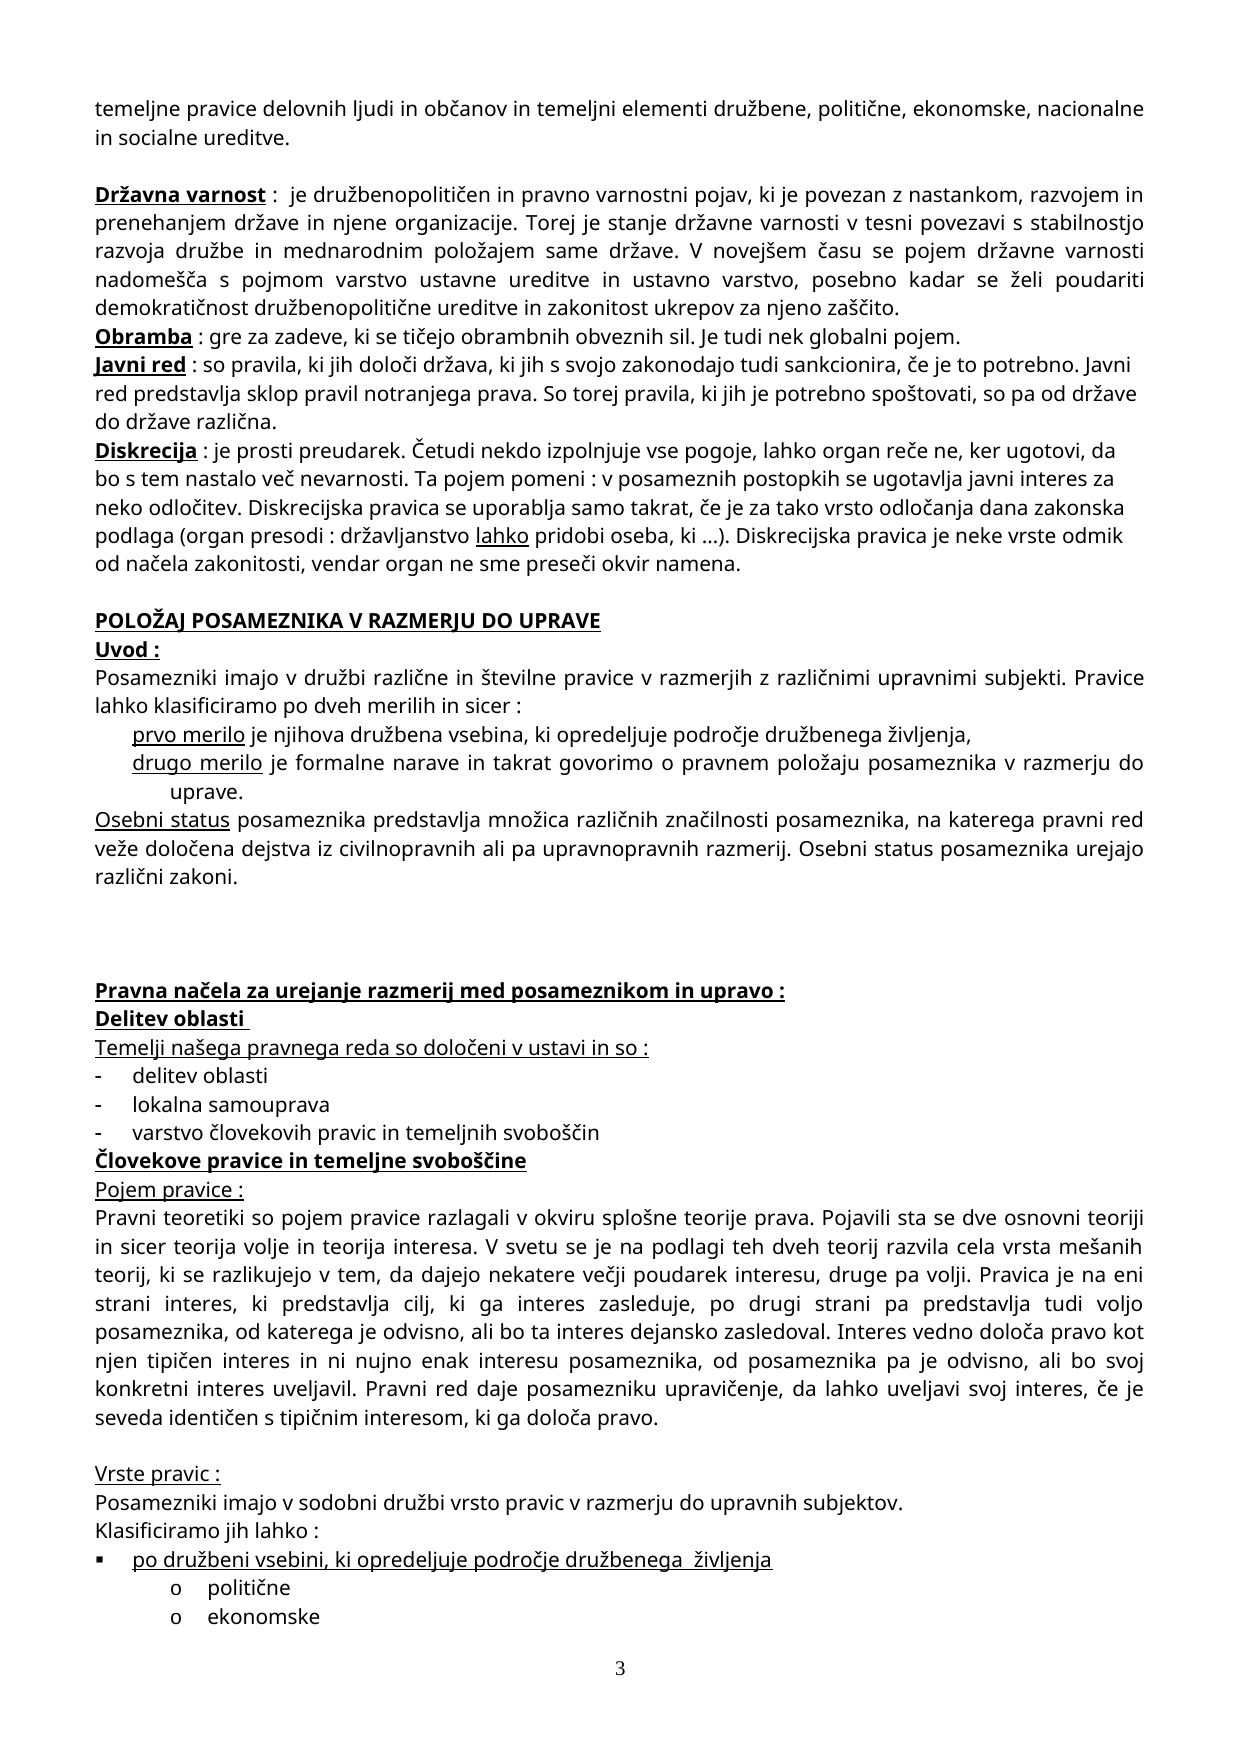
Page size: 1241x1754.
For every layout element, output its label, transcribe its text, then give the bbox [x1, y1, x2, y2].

text Osebni status posameznika predstavlja množica različnih značilnosti posameznika, na katerega pravni red veže določena dejstva iz civilnopravnih ali pa upravnopravnih razmerij. Osebni status posameznika urejajo različni zakoni. [94, 805, 1146, 891]
text Pravni teoretiki so pojem pravice razlagali v okviru splošne teorije prava. Pojavili sta se dve osnovni teoriji in sicer teorija volje in teorija interesa. V svetu se je na podlagi teh dveh teorij razvila cela vrsta mešanih teorij, ki se razlikujejo v tem, da dajejo nekatere večji poudarek interesu, druge pa volji. Pravica je na eni strani interes, ki predstavlja cilj, ki ga interes zasleduje, po drugi strani pa predstavlja tudi voljo posameznika, od katerega je odvisno, ali bo ta interes dejansko zasledoval. Interes vedno določa pravo kot njen tipičen interes in ni nujno enak interesu posameznika, od posameznika pa je odvisno, ali bo svoj konkretni interes uveljavil. Pravni red daje posamezniku upravičenje, da lahko uveljavi svoj interes, če je seveda identičen s tipičnim interesom, ki ga določa pravo. [94, 1203, 1146, 1431]
text Diskrecija : je prosti preudarek. Četudi nekdo izpolnjuje vse pogoje, lahko organ reče ne, ker ugotovi, da bo s tem nastalo več nevarnosti. Ta pojem pomeni : v posameznih postopkih se ugotavlja javni interes za neko odločitev. Diskrecijska pravica se uporablja samo takrat, če je za tako vrsto odločanja dana zakonska podlaga (organ presodi : državljanstvo lahko pridobi oseba, ki …). Diskrecijska pravica je neke vrste odmik od načela zakonitosti, vendar organ ne sme preseči okvir namena. [94, 436, 1146, 578]
text temeljne pravice delovnih ljudi in občanov in temeljni elementi družbene, politične, ekonomske, nacionalne in socialne ureditve. [94, 94, 1146, 151]
text Človekove pravice in temeljne svoboščine [94, 1147, 1146, 1175]
text Pojem pravice : [94, 1175, 1146, 1203]
list politične [169, 1573, 1146, 1602]
list delitev oblasti [94, 1061, 1146, 1090]
text položaj posameznika v razmerju do uprave [94, 606, 1146, 635]
list varstvo človekovih pravic in temeljnih svoboščin [94, 1118, 1146, 1147]
list lokalna samouprava [94, 1090, 1146, 1118]
text Obramba : gre za zadeve, ki se tičejo obrambnih obveznih sil. Je tudi nek globalni pojem. [94, 322, 1146, 350]
text Vrste pravic : [94, 1459, 1146, 1488]
text drugo merilo je formalne narave in takrat govorimo o pravnem položaju posameznika v razmerju do uprave. [132, 748, 1146, 805]
text Javni red : so pravila, ki jih določi država, ki jih s svojo zakonodajo tudi sankcionira, če je to potrebno. Javni red predstavlja sklop pravil notranjega prava. So torej pravila, ki jih je potrebno spoštovati, so pa od države do države različna. [94, 350, 1146, 436]
text Posamezniki imajo v sodobni družbi vrsto pravic v razmerju do upravnih subjektov. [94, 1488, 1146, 1516]
text Delitev oblasti [94, 1004, 1146, 1033]
text Posamezniki imajo v družbi različne in številne pravice v razmerjih z različnimi upravnimi subjekti. Pravice lahko klasificiramo po dveh merilih in sicer : [94, 663, 1146, 720]
text Klasificiramo jih lahko : [94, 1516, 1146, 1545]
text Državna varnost : je družbenopolitičen in pravno varnostni pojav, ki je povezan z nastankom, razvojem in prenehanjem države in njene organizacije. Torej je stanje državne varnosti v tesni povezavi s stabilnostjo razvoja družbe in mednarodnim položajem same države. V novejšem času se pojem državne varnosti nadomešča s pojmom varstvo ustavne ureditve in ustavno varstvo, posebno kadar se želi poudariti demokratičnost družbenopolitične ureditve in zakonitost ukrepov za njeno zaščito. [94, 180, 1146, 322]
text Uvod : [94, 635, 1146, 663]
text Temelji našega pravnega reda so določeni v ustavi in so : [94, 1033, 1146, 1061]
text Pravna načela za urejanje razmerij med posameznikom in upravo : [94, 976, 1146, 1004]
list ekonomske [169, 1602, 1146, 1630]
text prvo merilo je njihova družbena vsebina, ki opredeljuje področje družbenega življenja, [132, 720, 1146, 748]
list po družbeni vsebini, ki opredeljuje področje družbenega življenja [94, 1545, 1146, 1573]
